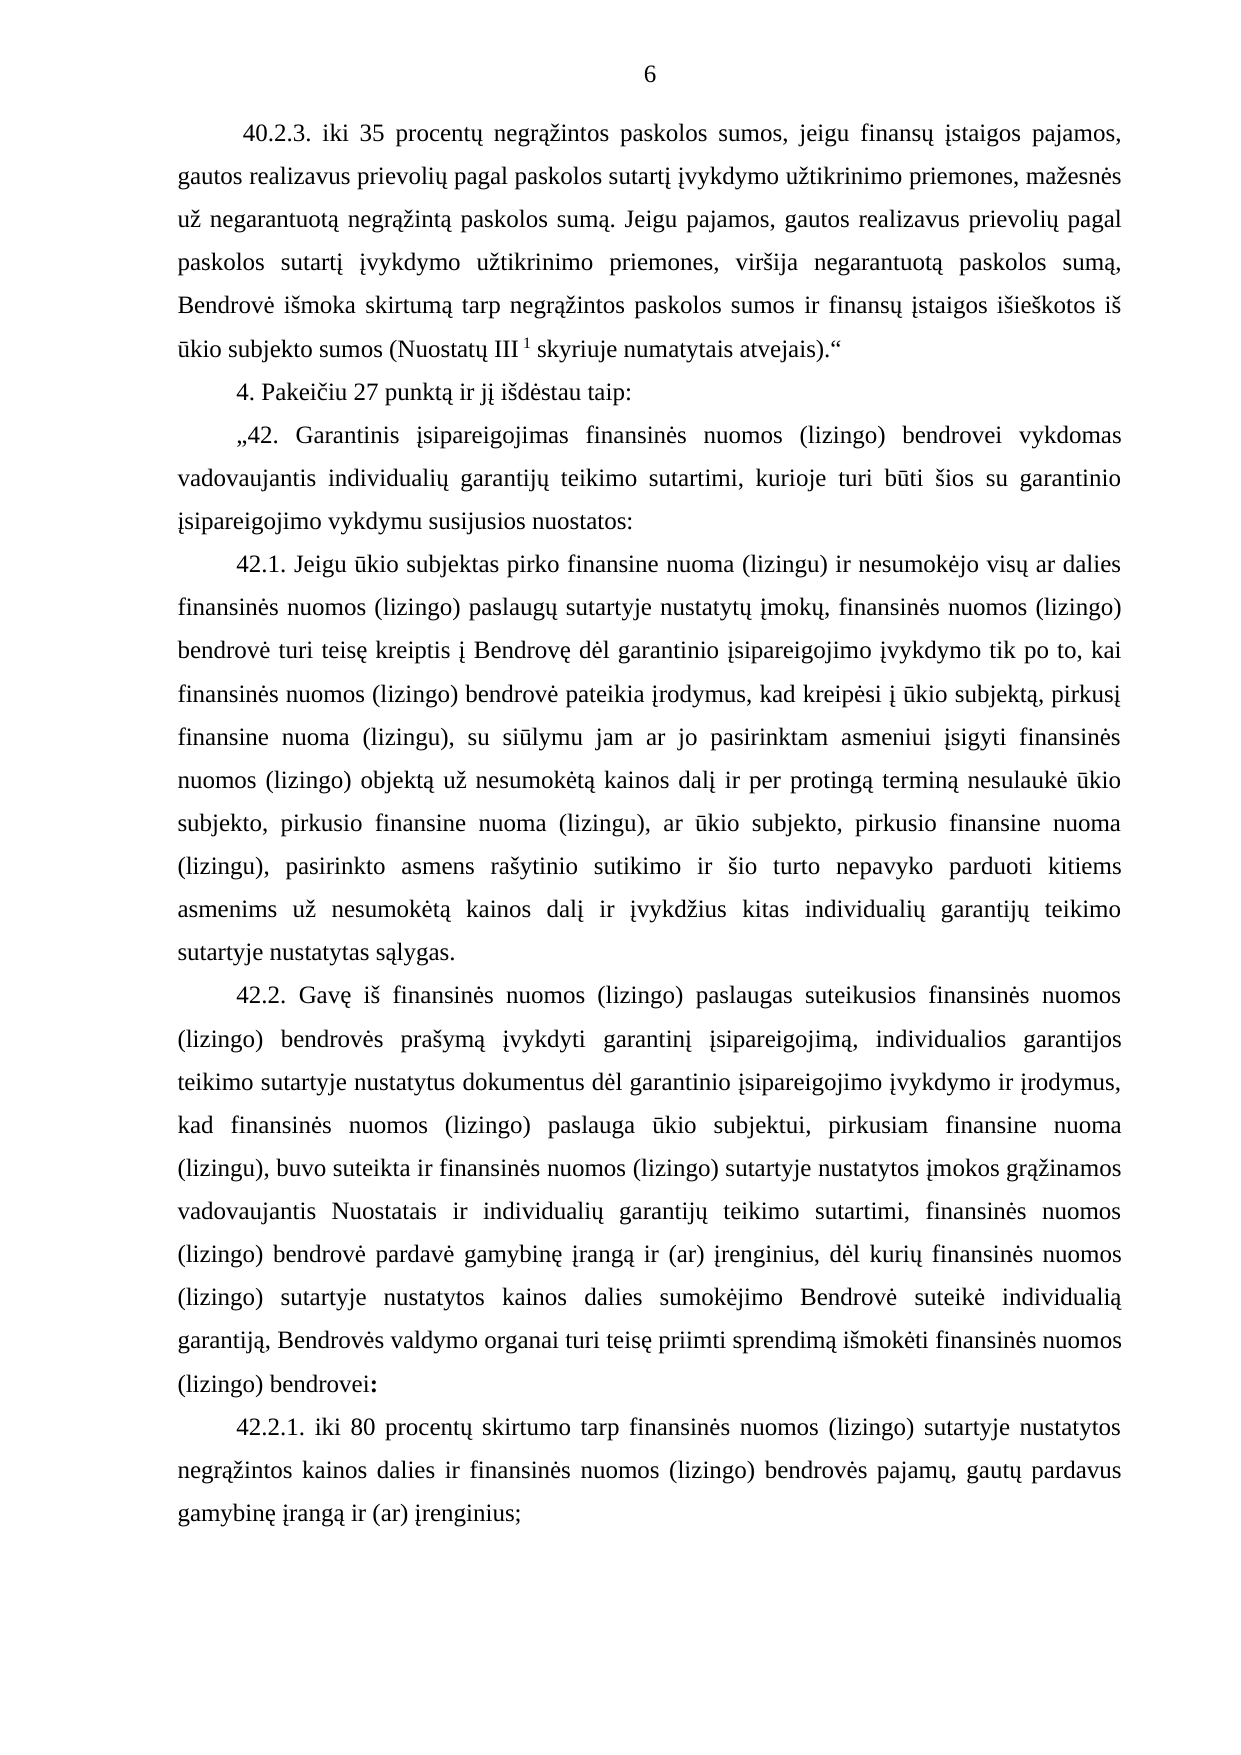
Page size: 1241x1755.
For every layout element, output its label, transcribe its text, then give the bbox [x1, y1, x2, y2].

text 42.2. Gavę iš finansinės nuomos (lizingo) paslaugas suteikusios finansinės nuomos (lizingo) bendrovės prašymą įvykdyti garantinį įsipareigojimą, individualios garantijos teikimo sutartyje nustatytus dokumentus dėl garantinio įsipareigojimo įvykdymo ir įrodymus, kad finansinės nuomos (lizingo) paslauga ūkio subjektui, pirkusiam finansine nuoma (lizingu), buvo suteikta ir finansinės nuomos (lizingo) sutartyje nustatytos įmokos grąžinamos vadovaujantis Nuostatais ir individualių garantijų teikimo sutartimi, finansinės nuomos (lizingo) bendrovė pardavė gamybinę įrangą ir (ar) įrenginius, dėl kurių finansinės nuomos (lizingo) sutartyje nustatytos kainos dalies sumokėjimo Bendrovė suteikė individualią garantiją, Bendrovės valdymo organai turi teisę priimti sprendimą išmokėti finansinės nuomos (lizingo) bendrovei: [177, 981, 1122, 1397]
text 42.2.1. iki 80 procentų skirtumo tarp finansinės nuomos (lizingo) sutartyje nustatytos negrąžintos kainos dalies ir finansinės nuomos (lizingo) bendrovės pajamų, gautų pardavus gamybinę įrangą ir (ar) įrenginius; [177, 1412, 1122, 1527]
text 4. Pakeičiu 27 punktą ir jį išdėstau taip: [177, 377, 1122, 406]
text 42.1. Jeigu ūkio subjektas pirko finansine nuoma (lizingu) ir nesumokėjo visų ar dalies finansinės nuomos (lizingo) paslaugų sutartyje nustatytų įmokų, finansinės nuomos (lizingo) bendrovė turi teisę kreiptis į Bendrovę dėl garantinio įsipareigojimo įvykdymo tik po to, kai finansinės nuomos (lizingo) bendrovė pateikia įrodymus, kad kreipėsi į ūkio subjektą, pirkusį finansine nuoma (lizingu), su siūlymu jam ar jo pasirinktam asmeniui įsigyti finansinės nuomos (lizingo) objektą už nesumokėtą kainos dalį ir per protingą terminą nesulaukė ūkio subjekto, pirkusio finansine nuoma (lizingu), ar ūkio subjekto, pirkusio finansine nuoma (lizingu), pasirinkto asmens rašytinio sutikimo ir šio turto nepavyko parduoti kitiems asmenims už nesumokėtą kainos dalį ir įvykdžius kitas individualių garantijų teikimo sutartyje nustatytas sąlygas. [177, 549, 1122, 966]
text „42. Garantinis įsipareigojimas finansinės nuomos (lizingo) bendrovei vykdomas vadovaujantis individualių garantijų teikimo sutartimi, kurioje turi būti šios su garantinio įsipareigojimo vykdymu susijusios nuostatos: [177, 420, 1122, 535]
text 40.2.3. iki 35 procentų negrąžintos paskolos sumos, jeigu finansų įstaigos pajamos, gautos realizavus prievolių pagal paskolos sutartį įvykdymo užtikrinimo priemones, mažesnės už negarantuotą negrąžintą paskolos sumą. Jeigu pajamos, gautos realizavus prievolių pagal paskolos sutartį įvykdymo užtikrinimo priemones, viršija negarantuotą paskolos sumą, Bendrovė išmoka skirtumą tarp negrąžintos paskolos sumos ir finansų įstaigos išieškotos iš ūkio subjekto sumos (Nuostatų III 1 skyriuje numatytais atvejais).“ [177, 118, 1122, 362]
